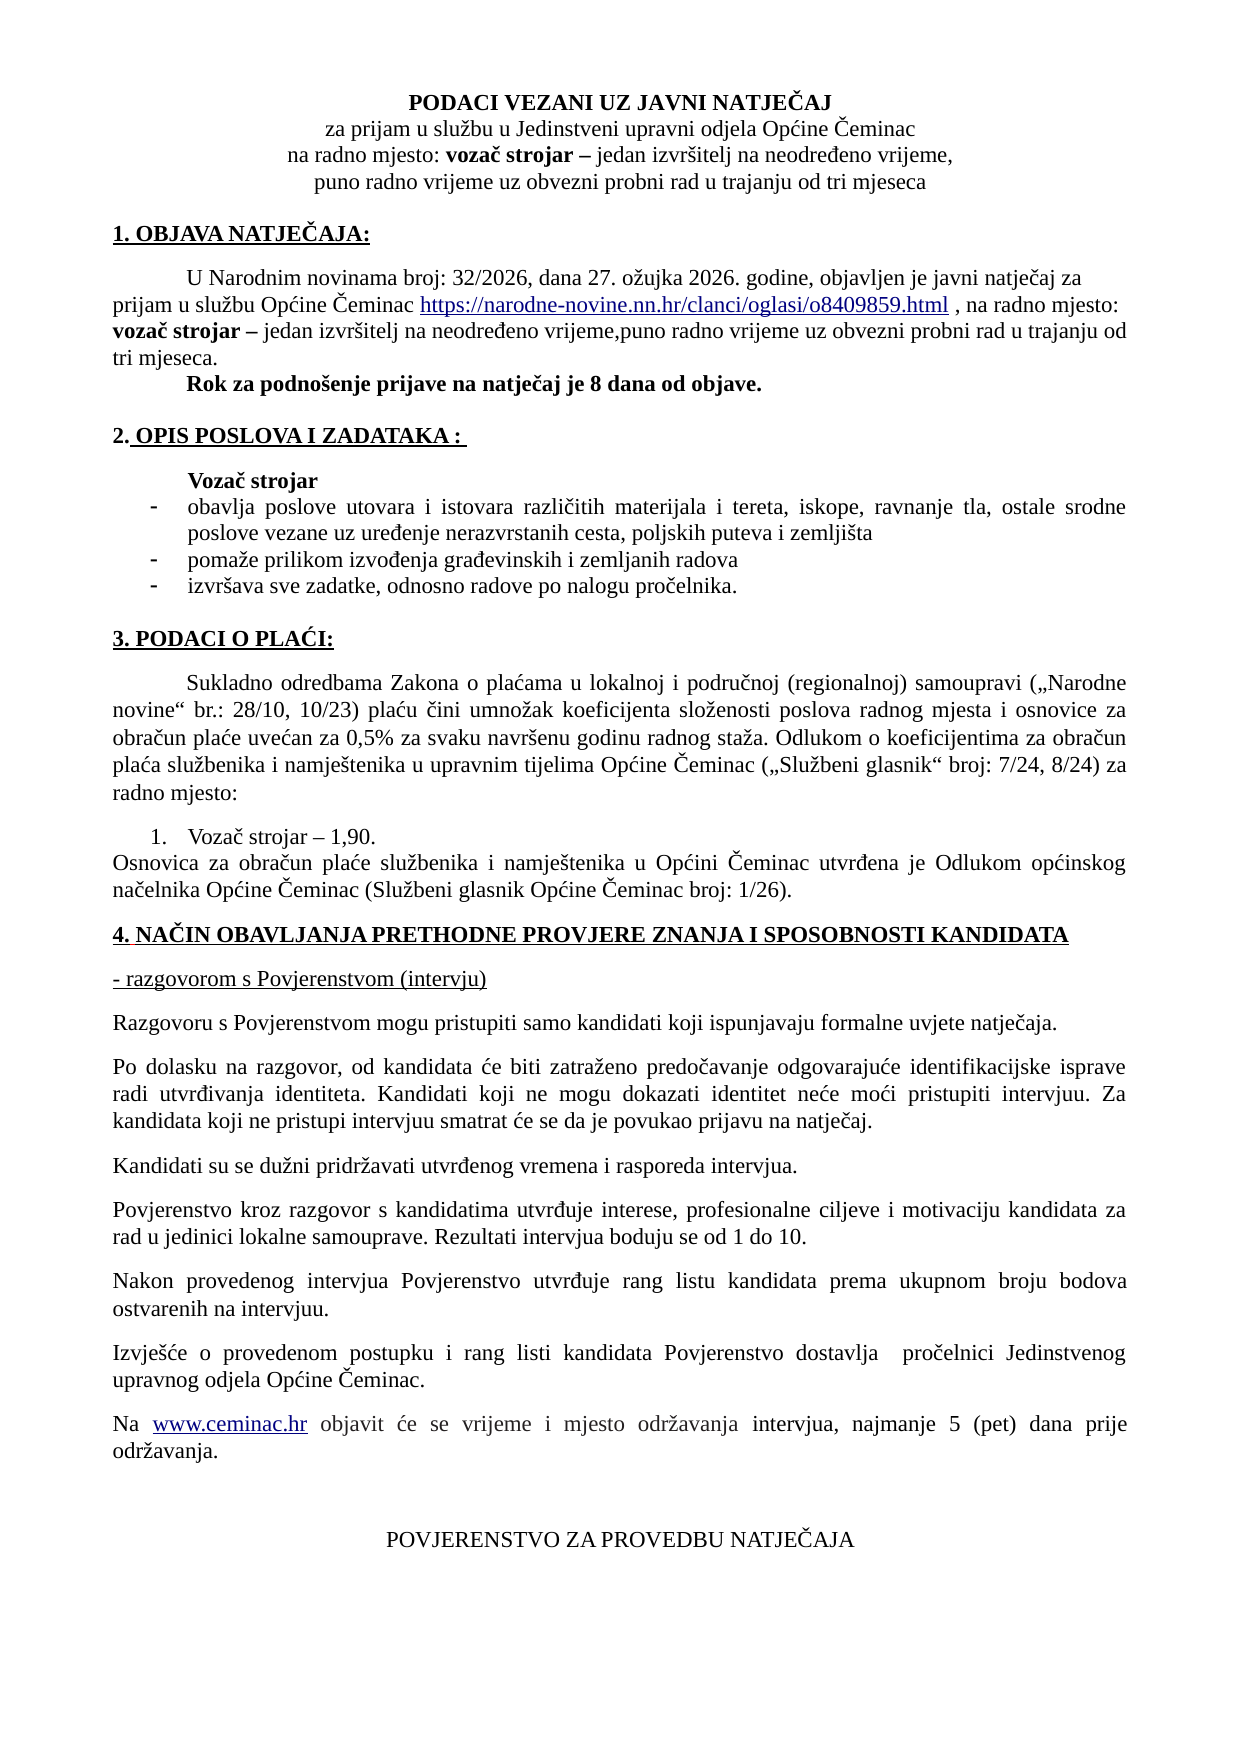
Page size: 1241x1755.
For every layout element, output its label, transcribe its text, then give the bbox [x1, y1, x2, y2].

list obavlja poslove utovara i istovara različitih materijala i tereta, iskope, ravnanje tla, ostale srodne poslove vezane uz uređenje nerazvrstanih cesta, poljskih puteva i zemljišta [150, 493, 1128, 546]
text Osnovica za obračun plaće službenika i namještenika u Općini Čeminac utvrđena je Odlukom općinskog načelnika Općine Čeminac (Službeni glasnik Općine Čeminac broj: 1/26). [112, 849, 1128, 903]
list Vozač strojar – 1,90. [150, 823, 1128, 849]
text PODACI VEZANI UZ JAVNI NATJEČAJ [112, 89, 1128, 115]
text za prijam u službu u Jedinstveni upravni odjela Općine Čeminac [112, 115, 1128, 141]
text 1. OBJAVA NATJEČAJA: [112, 220, 1128, 247]
text Sukladno odredbama Zakona o plaćama u lokalnoj i područnoj (regionalnoj) samoupravi („Narodne novine“ br.: 28/10, 10/23) plaću čini umnožak koeficijenta složenosti poslova radnog mjesta i osnovice za obračun plaće uvećan za 0,5% za svaku navršenu godinu radnog staža. Odlukom o koeficijentima za obračun plaća službenika i namještenika u upravnim tijelima Općine Čeminac („Službeni glasnik“ broj: 7/24, 8/24) za radno mjesto: [112, 669, 1128, 805]
text Razgovoru s Povjerenstvom mogu pristupiti samo kandidati koji ispunjavaju formalne uvjete natječaja. [112, 1009, 1128, 1035]
text Nakon provedenog intervjua Povjerenstvo utvrđuje rang listu kandidata prema ukupnom broju bodova ostvarenih na intervjuu. [112, 1267, 1128, 1321]
text Rok za podnošenje prijave na natječaj je 8 dana od objave. [112, 370, 1128, 396]
list izvršava sve zadatke, odnosno radove po nalogu pročelnika. [150, 572, 1128, 598]
text Povjerenstvo kroz razgovor s kandidatima utvrđuje interese, profesionalne ciljeve i motivaciju kandidata za rad u jedinici lokalne samouprave. Rezultati intervjua boduju se od 1 do 10. [112, 1196, 1128, 1249]
text U Narodnim novinama broj: 32/2026, dana 27. ožujka 2026. godine, objavljen je javni natječaj za prijam u službu Općine Čeminac https://narodne-novine.nn.hr/clanci/oglasi/o8409859.html , na radno mjesto: vozač strojar – jedan izvršitelj na neodređeno vrijeme,puno radno vrijeme uz obvezni probni rad u trajanju od tri mjeseca. [112, 264, 1128, 370]
text puno radno vrijeme uz obvezni probni rad u trajanju od tri mjeseca [112, 168, 1128, 194]
text Po dolasku na razgovor, od kandidata će biti zatraženo predočavanje odgovarajuće identifikacijske isprave radi utvrđivanja identiteta. Kandidati koji ne mogu dokazati identitet neće moći pristupiti intervjuu. Za kandidata koji ne pristupi intervjuu smatrat će se da je povukao prijavu na natječaj. [112, 1053, 1128, 1134]
text Na www.ceminac.hr objavit će se vrijeme i mjesto održavanja intervjua, najmanje 5 (pet) dana prije održavanja. [112, 1410, 1128, 1464]
text - razgovorom s Povjerenstvom (intervju) [112, 965, 1128, 991]
list pomaže prilikom izvođenja građevinskih i zemljanih radova [150, 546, 1128, 572]
text POVJERENSTVO ZA PROVEDBU NATJEČAJA [112, 1526, 1128, 1552]
text 2. OPIS POSLOVA I ZADATAKA : [112, 423, 1128, 449]
text Izvješće o provedenom postupku i rang listi kandidata Povjerenstvo dostavlja pročelnici Jedinstvenog upravnog odjela Općine Čeminac. [112, 1339, 1128, 1392]
text na radno mjesto: vozač strojar – jedan izvršitelj na neodređeno vrijeme, [112, 141, 1128, 168]
text Vozač strojar [187, 467, 1128, 493]
text 3. PODACI O PLAĆI: [112, 625, 1128, 652]
text 4. NAČIN OBAVLJANJA PRETHODNE PROVJERE ZNANJA I SPOSOBNOSTI KANDIDATA [112, 921, 1128, 947]
text Kandidati su se dužni pridržavati utvrđenog vremena i rasporeda intervjua. [112, 1152, 1128, 1178]
